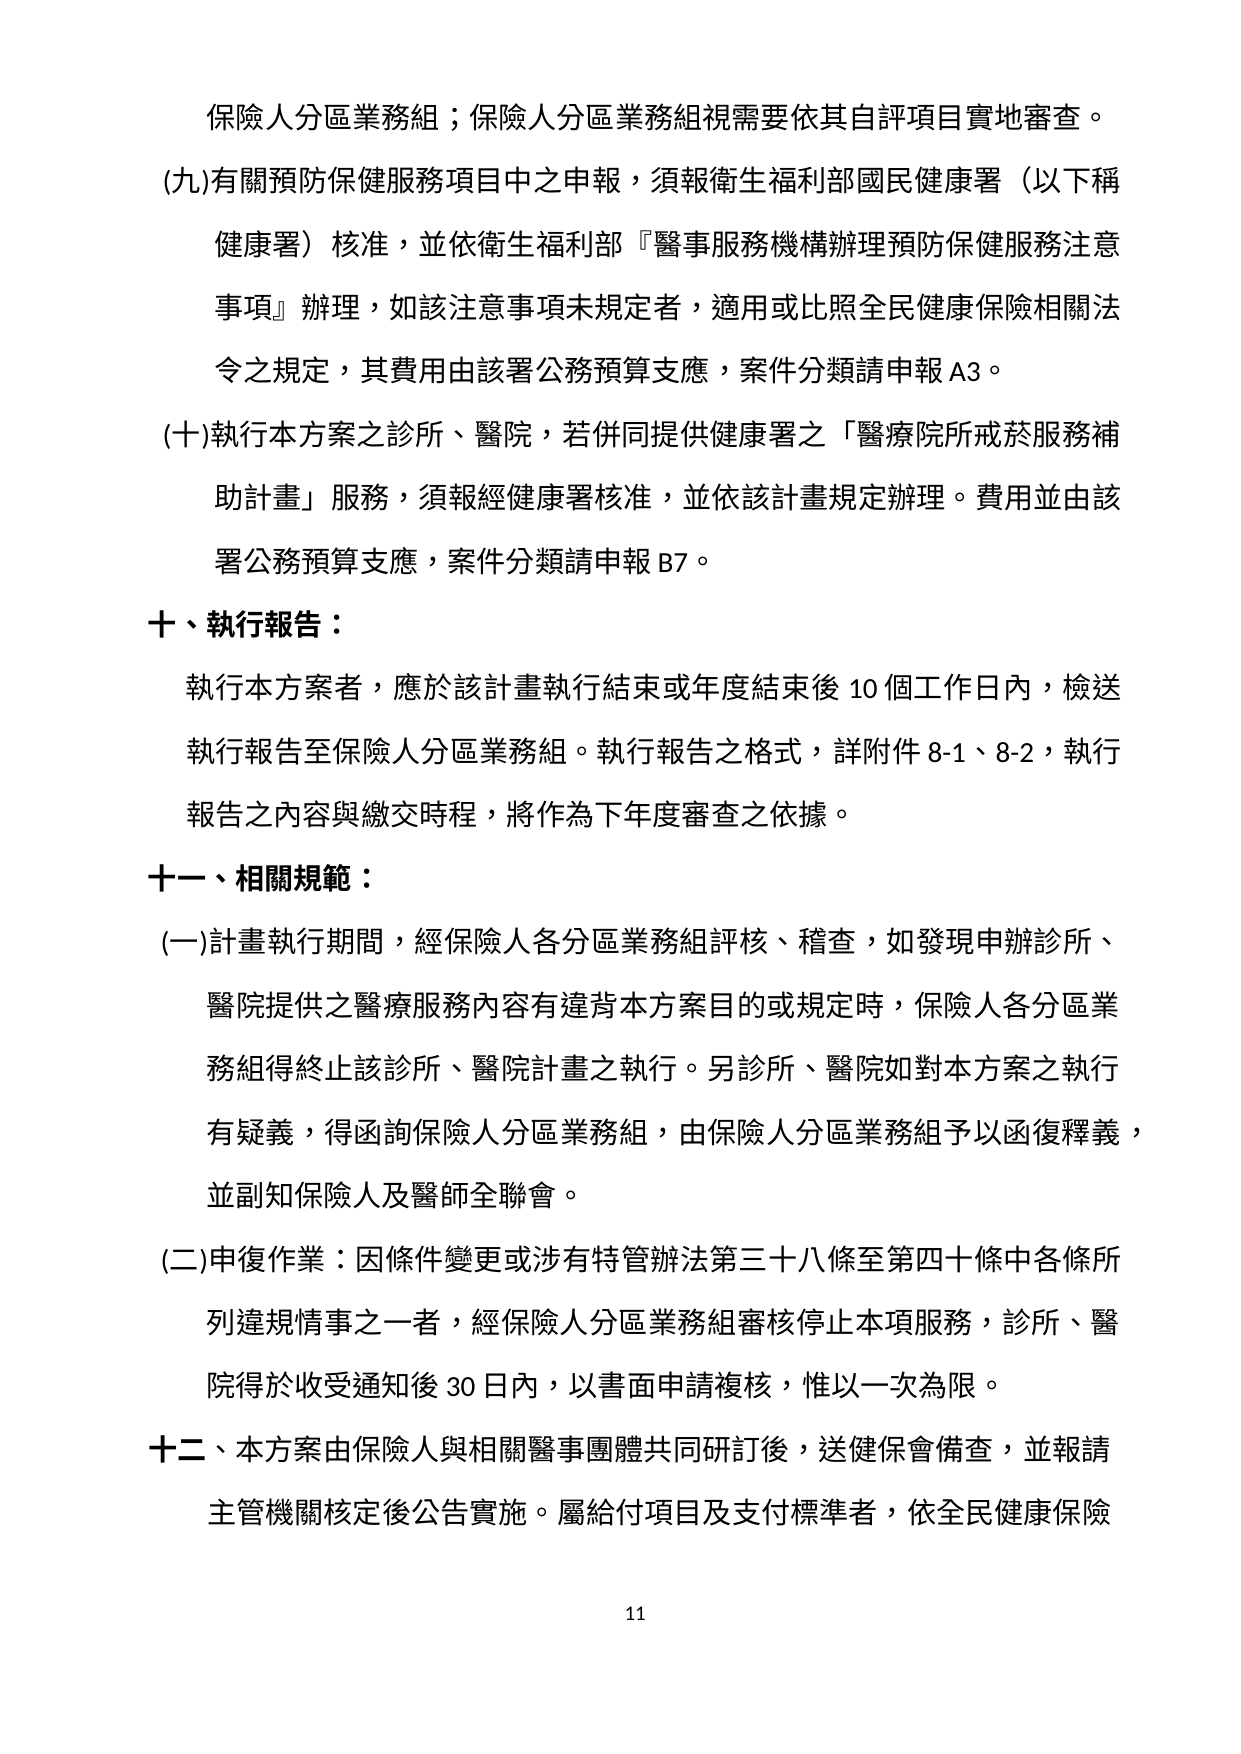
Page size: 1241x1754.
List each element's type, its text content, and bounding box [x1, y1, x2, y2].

text (九)有關預防保健服務項目中之申報，須報衛生福利部國民健康署（以下稱健康署）核准，並依衛生福利部『醫事服務機構辦理預防保健服務注意事項』辦理，如該注意事項未規定者，適用或比照全民健康保險相關法令之規定，其費用由該署公務預算支應，案件分類請申報A3。 [162, 158, 1122, 390]
text 執行本方案者，應於該計畫執行結束或年度結束後10個工作日內，檢送執行報告至保險人分區業務組。執行報告之格式，詳附件8-1、8-2，執行報告之內容與繳交時程，將作為下年度審查之依據。 [185, 665, 1122, 834]
text 保險人分區業務組；保險人分區業務組視需要依其自評項目實地審查。 [204, 94, 1122, 136]
text (十)執行本方案之診所、醫院，若併同提供健康署之「醫療院所戒菸服務補助計畫」服務，須報經健康署核准，並依該計畫規定辦理。費用並由該署公務預算支應，案件分類請申報B7。 [162, 411, 1122, 581]
text (一)計畫執行期間，經保險人各分區業務組評核、稽查，如發現申辦診所、醫院提供之醫療服務內容有違背本方案目的或規定時，保險人各分區業務組得終止該診所、醫院計畫之執行。另診所、醫院如對本方案之執行有疑義，得函詢保險人分區業務組，由保險人分區業務組予以函復釋義，並副知保險人及醫師全聯會。 [160, 919, 1122, 1215]
text 十、執行報告： [148, 602, 1122, 644]
text 十一、相關規範： [148, 855, 1122, 898]
text (二)申復作業：因條件變更或涉有特管辦法第三十八條至第四十條中各條所列違規情事之一者，經保險人分區業務組審核停止本項服務，診所、醫院得於收受通知後30日內，以書面申請複核，惟以一次為限。 [160, 1236, 1122, 1405]
text 十二、本方案由保險人與相關醫事團體共同研訂後，送健保會備查，並報請主管機關核定後公告實施。屬給付項目及支付標準者，依全民健康保險 [148, 1426, 1122, 1532]
